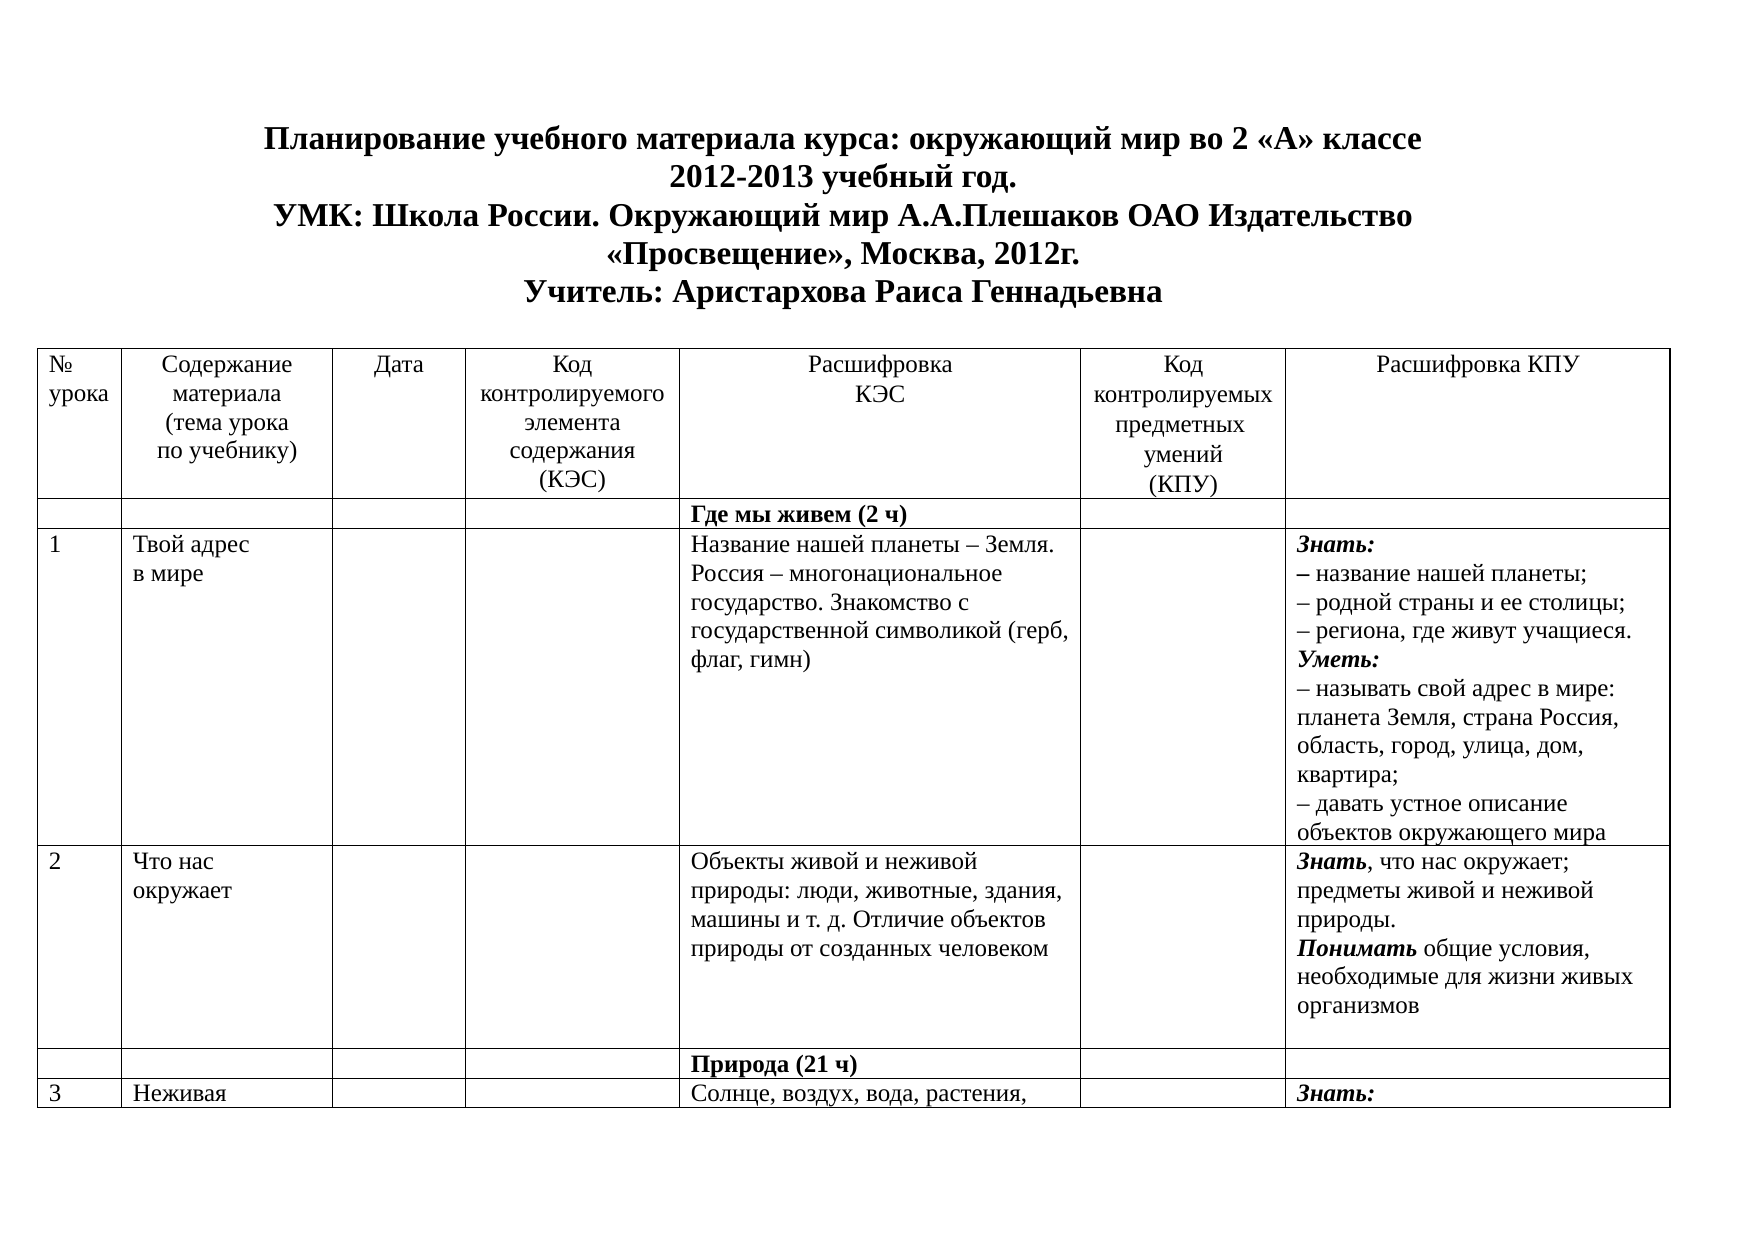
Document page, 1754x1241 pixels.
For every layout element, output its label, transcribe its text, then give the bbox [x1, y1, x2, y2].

table_cell [466, 1079, 679, 1107]
table_cell [333, 1079, 465, 1107]
table_cell Что нас окружает [122, 846, 332, 1048]
table_cell 2 [38, 846, 121, 1048]
table_cell [1081, 1049, 1285, 1077]
table_cell Знать: – название нашей планеты; – родной страны и ее столицы; – региона, где живут учащиеся. Уметь: – называть свой адрес в мире: планета Земля, страна Россия, область, город, улица, дом, квартира; – давать устное описание объектов окружающего мира [1286, 529, 1669, 845]
table_cell Где мы живем (2 ч) [680, 499, 1080, 528]
table_cell [38, 1049, 121, 1077]
table_cell [1081, 529, 1285, 845]
text Планирование учебного материала курса: окружающий мир во 2 «А» классе [50, 118, 1636, 156]
text УМК: Школа России. Окружающий мир А.А.Плешаков ОАО Издательство [50, 195, 1636, 233]
table_header Код контролируемых предметных умений (КПУ) [1081, 349, 1285, 498]
table_cell [466, 846, 679, 1048]
table_cell Знать, что нас окружает; предметы живой и неживой природы. Понимать общие условия, необходимые для жизни живых организмов [1286, 846, 1669, 1048]
table_cell 1 [38, 529, 121, 845]
table_cell Знать: [1286, 1079, 1669, 1107]
table_cell [333, 846, 465, 1048]
table_cell [466, 499, 679, 528]
table_header Расшифровка КПУ [1286, 349, 1669, 498]
table_header Расшифровка КЭС [680, 349, 1080, 498]
table_cell [333, 529, 465, 845]
table_cell [466, 529, 679, 845]
text 2012-2013 учебный год. [50, 156, 1636, 195]
table_cell [1081, 499, 1285, 528]
table_cell [1081, 846, 1285, 1048]
table_header № урока [38, 349, 121, 498]
table_cell 3 [38, 1079, 121, 1107]
table_cell Природа (21 ч) [680, 1049, 1080, 1077]
table_cell Твой адрес в мире [122, 529, 332, 845]
table_cell [466, 1049, 679, 1077]
table_cell [333, 499, 465, 528]
table_cell [1081, 1079, 1285, 1107]
table_cell Объекты живой и неживой природы: люди, животные, здания, машины и т. д. Отличие объектов природы от созданных человеком [680, 846, 1080, 1048]
table_cell Неживая [122, 1079, 332, 1107]
table_cell [122, 1049, 332, 1077]
text «Просвещение», Москва, 2012г. [50, 233, 1636, 271]
table_header Содержание материала (тема урока по учебнику) [122, 349, 332, 498]
table_cell Солнце, воздух, вода, растения, [680, 1079, 1080, 1107]
table_header Код контролируемого элемента содержания (КЭС) [466, 349, 679, 498]
text Учитель: Аристархова Раиса Геннадьевна [50, 271, 1636, 310]
table_cell Название нашей планеты – Земля. Россия – многонациональное государство. Знакомство с государственной символикой (герб, флаг, гимн) [680, 529, 1080, 845]
table_cell [1286, 499, 1669, 528]
table_cell [333, 1049, 465, 1077]
table_header Дата [333, 349, 465, 498]
table_cell [122, 499, 332, 528]
table_cell [38, 499, 121, 528]
table_cell [1286, 1049, 1669, 1077]
